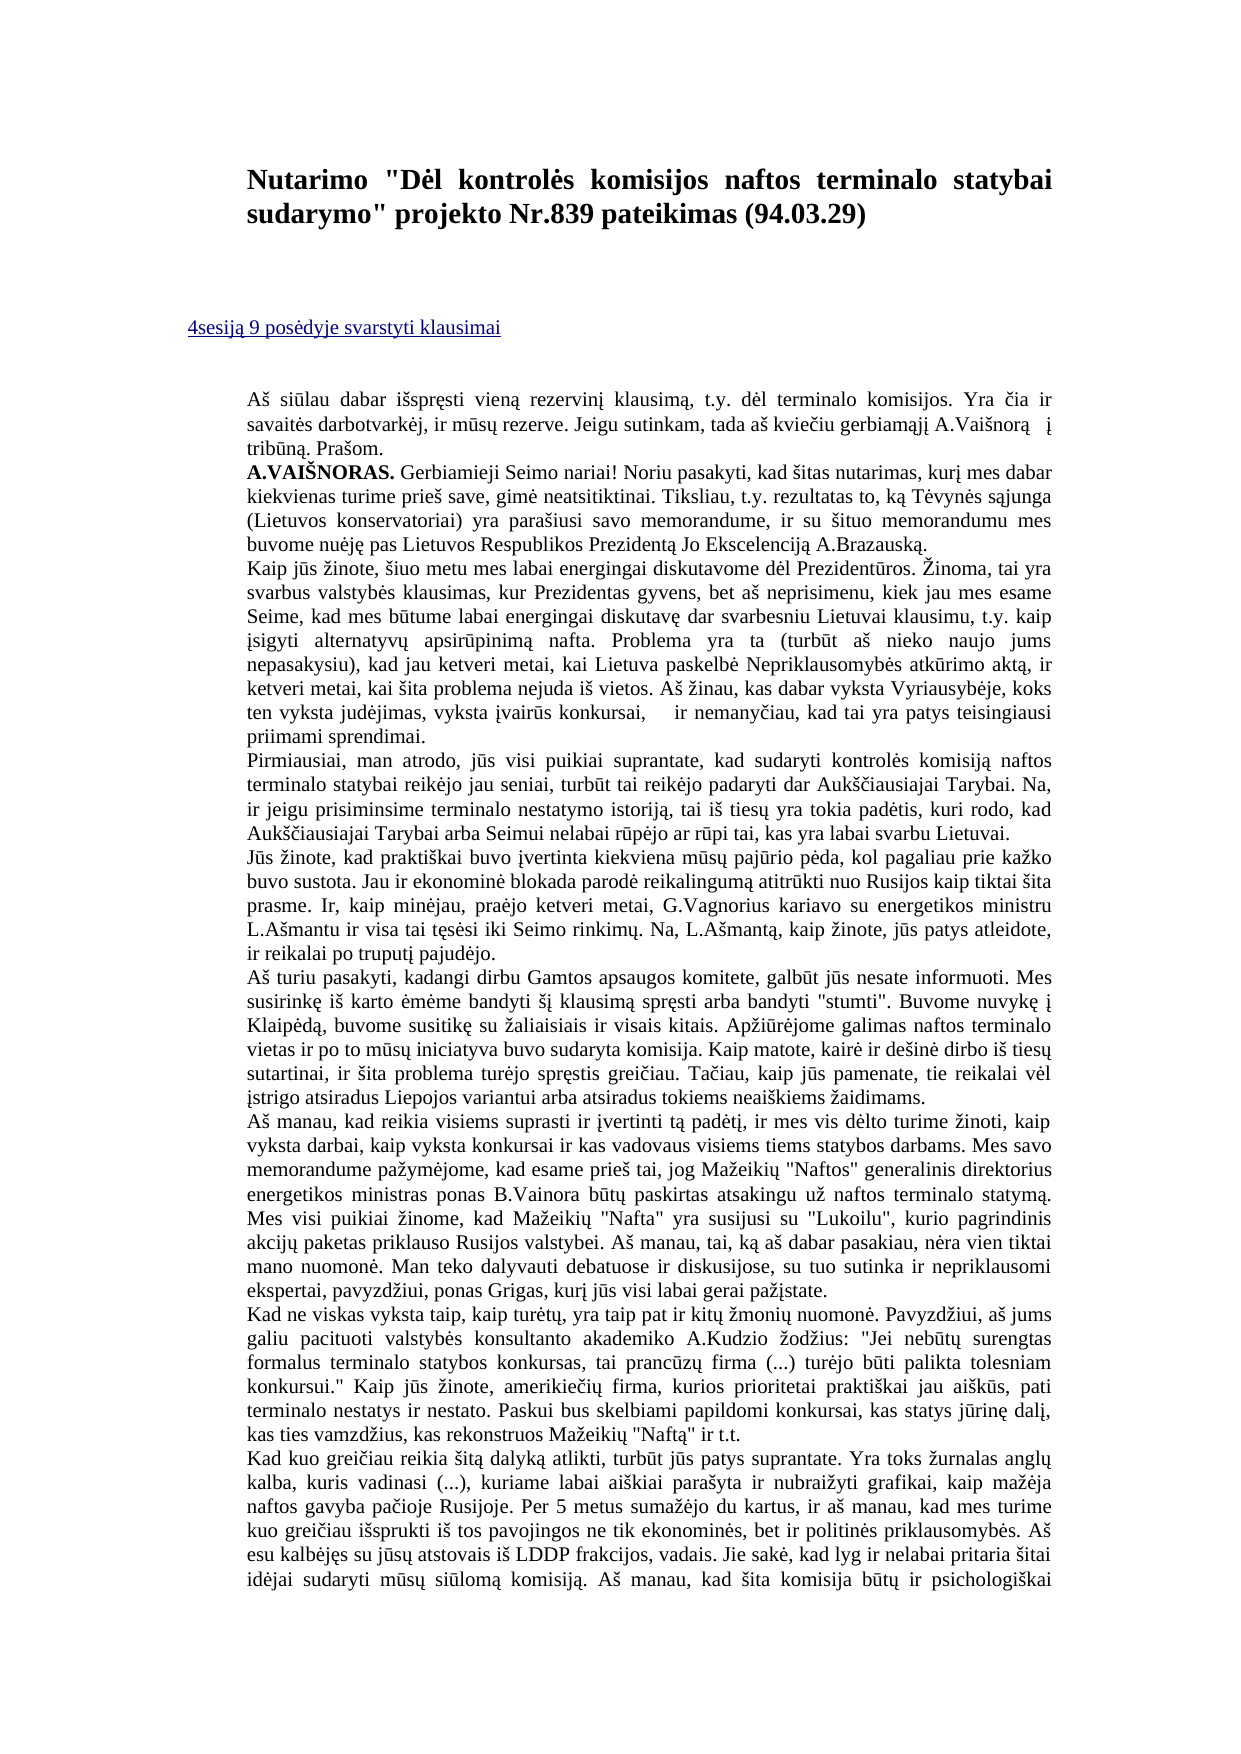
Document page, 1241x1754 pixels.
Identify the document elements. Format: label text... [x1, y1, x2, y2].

text A.VAIŠNORAS. Gerbiamieji Seimo nariai! Noriu pasakyti, kad šitas nutarimas, kurį mes dabar kiekvienas turime prieš save, gimė neatsitiktinai. Tiksliau, t.y. rezultatas to, ką Tėvynės sąjunga (Lietuvos konservatoriai) yra parašiusi savo memorandume, ir su šituo memorandumu mes buvome nuėję pas Lietuvos Respublikos Prezidentą Jo Ekscelenciją A.Brazauską. [247, 459, 1053, 556]
text Jūs žinote, kad praktiškai buvo įvertinta kiekviena mūsų pajūrio pėda, kol pagaliau prie kažko buvo sustota. Jau ir ekonominė blokada parodė reikalingumą atitrūkti nuo Rusijos kaip tiktai šita prasme. Ir, kaip minėjau, praėjo ketveri metai, G.Vagnorius kariavo su energetikos ministru L.Ašmantu ir visa tai tęsėsi iki Seimo rinkimų. Na, L.Ašmantą, kaip žinote, jūs patys atleidote, ir reikalai po truputį pajudėjo. [247, 844, 1053, 965]
text Kad ne viskas vyksta taip, kaip turėtų, yra taip pat ir kitų žmonių nuomonė. Pavyzdžiui, aš jums galiu pacituoti valstybės konsultanto akademiko A.Kudzio žodžius: "Jei nebūtų surengtas formalus terminalo statybos konkursas, tai prancūzų firma (...) turėjo būti palikta tolesniam konkursui." Kaip jūs žinote, amerikiečių firma, kurios prioritetai praktiškai jau aiškūs, pati terminalo nestatys ir nestato. Paskui bus skelbiami papildomi konkursai, kas statys jūrinę dalį, kas ties vamzdžius, kas rekonstruos Mažeikių "Naftą" ir t.t. [247, 1302, 1053, 1446]
text Aš siūlau dabar išspręsti vieną rezervinį klausimą, t.y. dėl terminalo komisijos. Yra čia ir savaitės darbotvarkėj, ir mūsų rezerve. Jeigu sutinkam, tada aš kviečiu gerbiamąjį A.Vaišnorą į tribūną. Prašom. [247, 387, 1053, 459]
text Aš turiu pasakyti, kadangi dirbu Gamtos apsaugos komitete, galbūt jūs nesate informuoti. Mes susirinkę iš karto ėmėme bandyti šį klausimą spręsti arba bandyti "stumti". Buvome nuvykę į Klaipėdą, buvome susitikę su žaliaisiais ir visais kitais. Apžiūrėjome galimas naftos terminalo vietas ir po to mūsų iniciatyva buvo sudaryta komisija. Kaip matote, kairė ir dešinė dirbo iš tiesų sutartinai, ir šita problema turėjo spręstis greičiau. Tačiau, kaip jūs pamenate, tie reikalai vėl įstrigo atsiradus Liepojos variantui arba atsiradus tokiems neaiškiems žaidimams. [247, 965, 1053, 1109]
text Aš manau, kad reikia visiems suprasti ir įvertinti tą padėtį, ir mes vis dėlto turime žinoti, kaip vyksta darbai, kaip vyksta konkursai ir kas vadovaus visiems tiems statybos darbams. Mes savo memorandume pažymėjome, kad esame prieš tai, jog Mažeikių "Naftos" generalinis direktorius energetikos ministras ponas B.Vainora būtų paskirtas atsakingu už naftos terminalo statymą. Mes visi puikiai žinome, kad Mažeikių "Nafta" yra susijusi su "Lukoilu", kurio pagrindinis akcijų paketas priklauso Rusijos valstybei. Aš manau, tai, ką aš dabar pasakiau, nėra vien tiktai mano nuomonė. Man teko dalyvauti debatuose ir diskusijose, su tuo sutinka ir nepriklausomi ekspertai, pavyzdžiui, ponas Grigas, kurį jūs visi labai gerai pažįstate. [247, 1109, 1053, 1302]
text Kaip jūs žinote, šiuo metu mes labai energingai diskutavome dėl Prezidentūros. Žinoma, tai yra svarbus valstybės klausimas, kur Prezidentas gyvens, bet aš neprisimenu, kiek jau mes esame Seime, kad mes būtume labai energingai diskutavę dar svarbesniu Lietuvai klausimu, t.y. kaip įsigyti alternatyvų apsirūpinimą nafta. Problema yra ta (turbūt aš nieko naujo jums nepasakysiu), kad jau ketveri metai, kai Lietuva paskelbė Nepriklausomybės atkūrimo aktą, ir ketveri metai, kai šita problema nejuda iš vietos. Aš žinau, kas dabar vyksta Vyriausybėje, koks ten vyksta judėjimas, vyksta įvairūs konkursai, ir nemanyčiau, kad tai yra patys teisingiausi priimami sprendimai. [247, 556, 1053, 748]
text 4sesiją 9 posėdyje svarstyti klausimai [187, 315, 1053, 339]
text Nutarimo "Dėl kontrolės komisijos naftos terminalo statybai sudarymo" projekto Nr.839 pateikimas (94.03.29) [247, 162, 1053, 229]
text Kad kuo greičiau reikia šitą dalyką atlikti, turbūt jūs patys suprantate. Yra toks žurnalas anglų kalba, kuris vadinasi (...), kuriame labai aiškiai parašyta ir nubraižyti grafikai, kaip mažėja naftos gavyba pačioje Rusijoje. Per 5 metus sumažėjo du kartus, ir aš manau, kad mes turime kuo greičiau išsprukti iš tos pavojingos ne tik ekonominės, bet ir politinės priklausomybės. Aš esu kalbėjęs su jūsų atstovais iš LDDP frakcijos, vadais. Jie sakė, kad lyg ir nelabai pritaria šitai idėjai sudaryti mūsų siūlomą komisiją. Aš manau, kad šita komisija būtų ir psichologiškai [247, 1446, 1053, 1591]
text Pirmiausiai, man atrodo, jūs visi puikiai suprantate, kad sudaryti kontrolės komisiją naftos terminalo statybai reikėjo jau seniai, turbūt tai reikėjo padaryti dar Aukščiausiajai Tarybai. Na, ir jeigu prisiminsime terminalo nestatymo istoriją, tai iš tiesų yra tokia padėtis, kuri rodo, kad Aukščiausiajai Tarybai arba Seimui nelabai rūpėjo ar rūpi tai, kas yra labai svarbu Lietuvai. [247, 748, 1053, 844]
